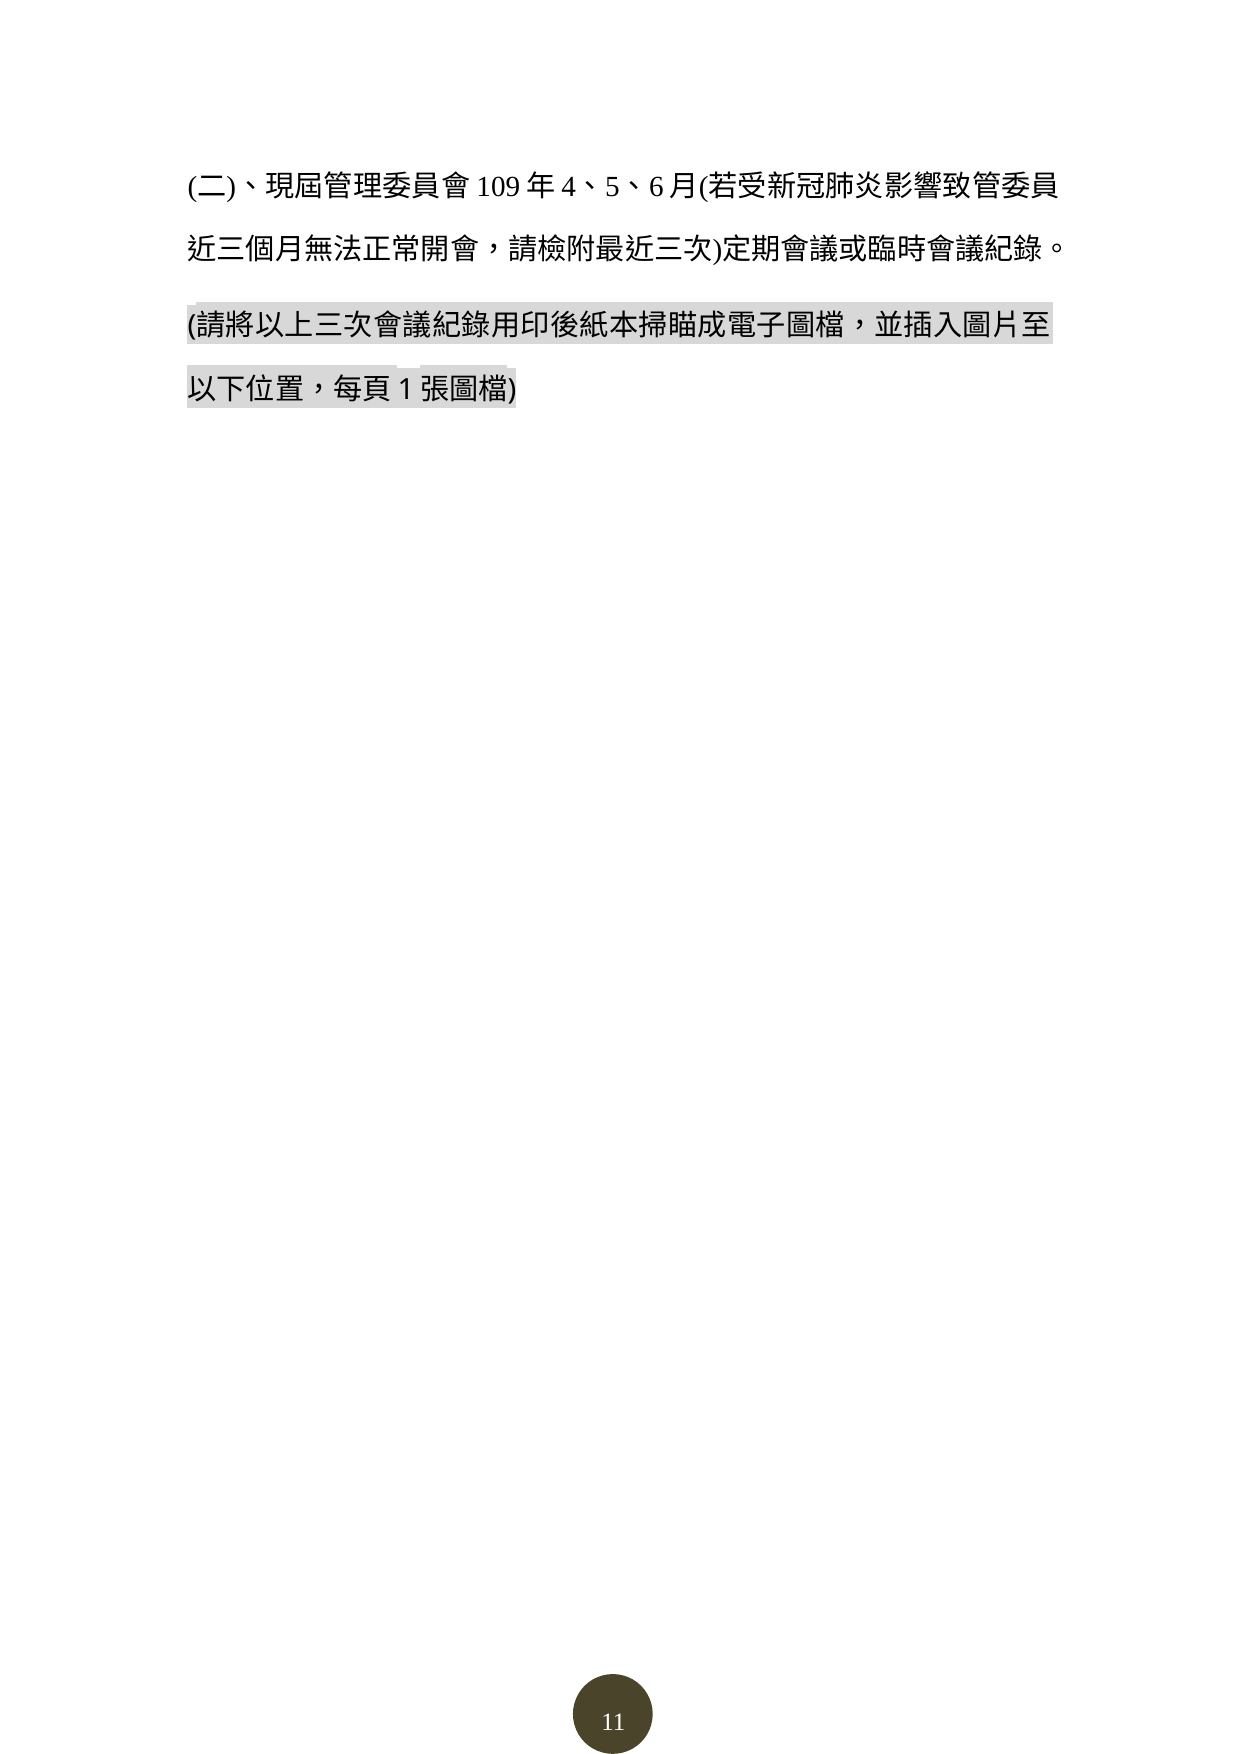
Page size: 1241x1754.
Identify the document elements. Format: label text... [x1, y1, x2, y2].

text (二)、現屆管理委員會109年4、5、6月(若受新冠肺炎影響致管委員近三個月無法正常開會，請檢附最近三次)定期會議或臨時會議紀錄。 [187, 162, 1060, 268]
text (請將以上三次會議紀錄用印後紙本掃瞄成電子圖檔，並插入圖片至以下位置，每頁1張圖檔) [187, 302, 1053, 408]
